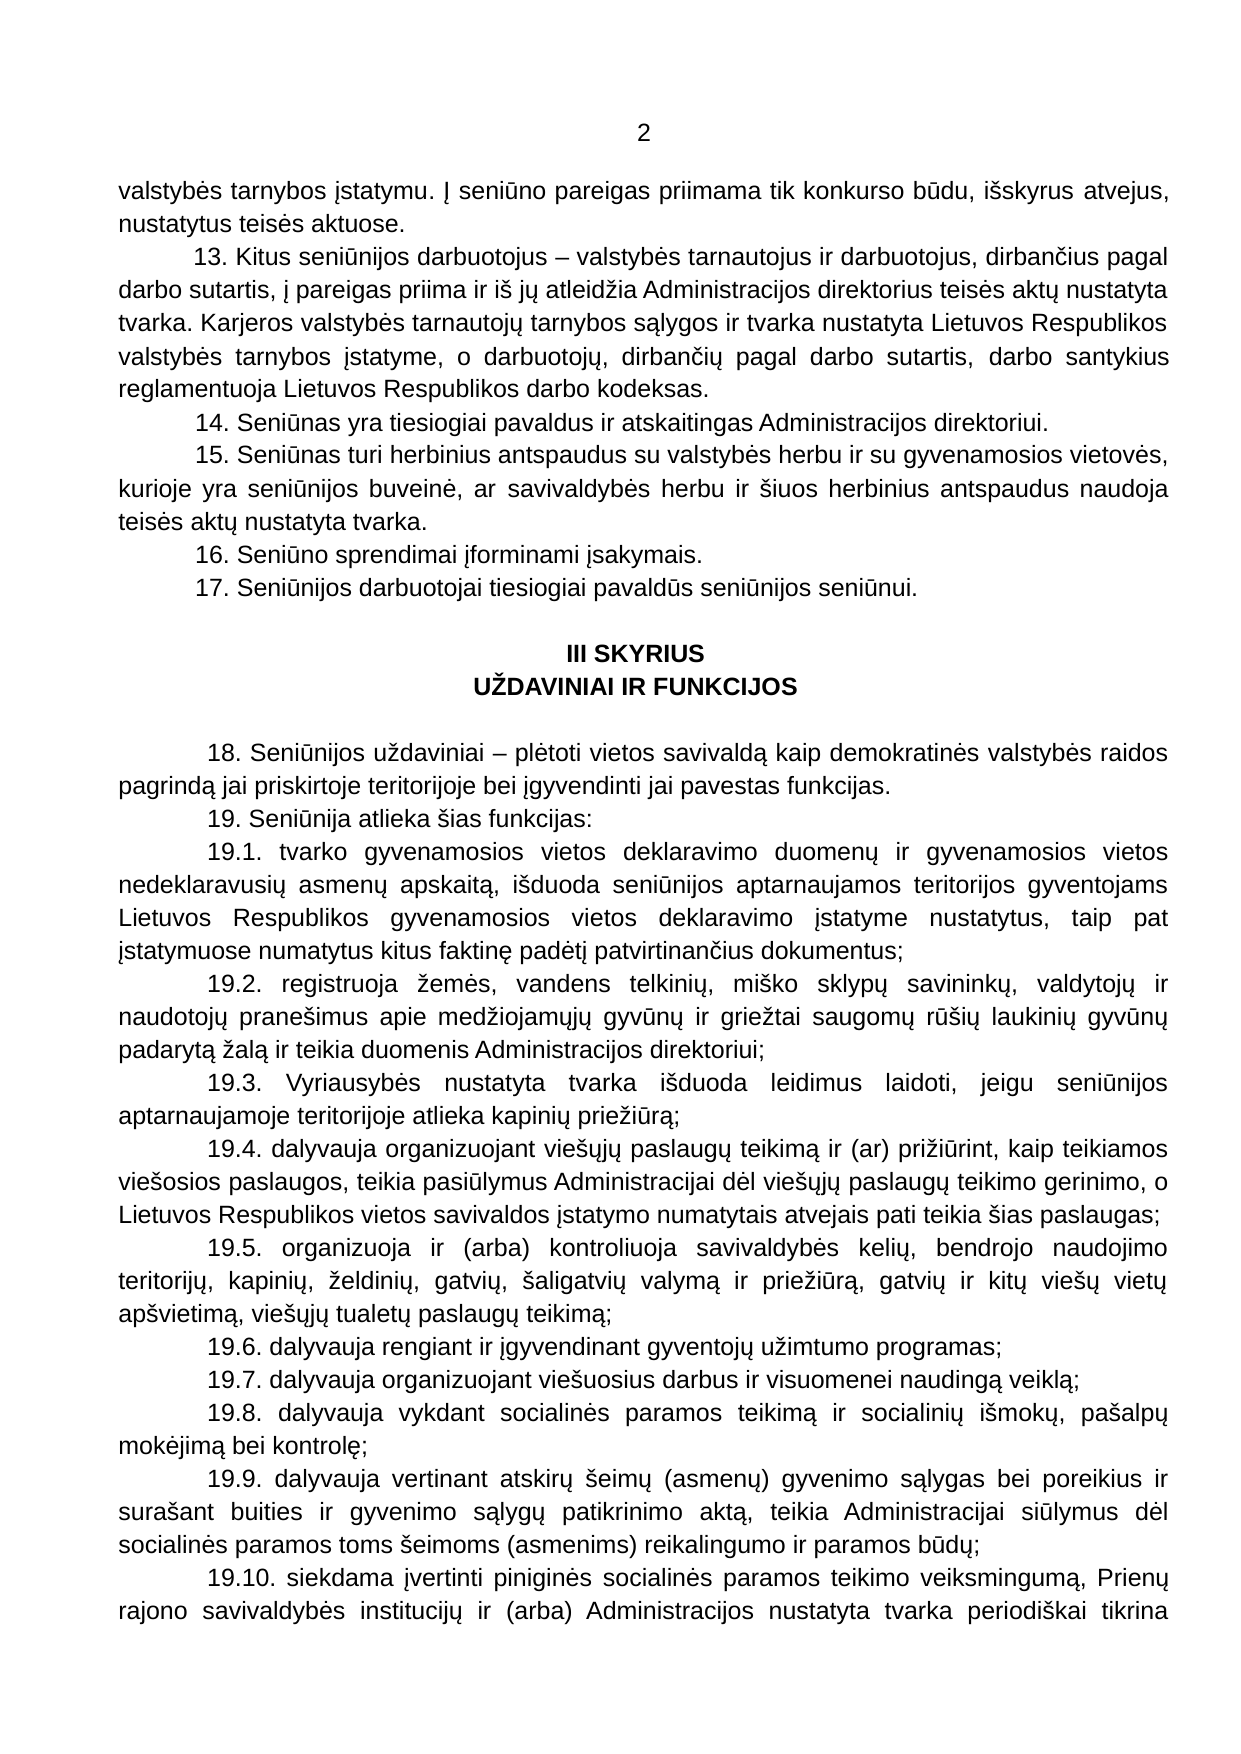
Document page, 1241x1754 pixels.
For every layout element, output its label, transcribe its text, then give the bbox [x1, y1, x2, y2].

text 19.9. dalyvauja vertinant atskirų šeimų (asmenų) gyvenimo sąlygas bei poreikius ir surašant buities ir gyvenimo sąlygų patikrinimo aktą, teikia Administracijai siūlymus dėl socialinės paramos toms šeimoms (asmenims) reikalingumo ir paramos būdų; [118, 1464, 1169, 1559]
text 13. Kitus seniūnijos darbuotojus – valstybės tarnautojus ir darbuotojus, dirbančius pagal darbo sutartis, į pareigas priima ir iš jų atleidžia Administracijos direktorius teisės aktų nustatyta tvarka. Karjeros valstybės tarnautojų tarnybos sąlygos ir tvarka nustatyta Lietuvos Respublikos valstybės tarnybos įstatyme, o darbuotojų, dirbančių pagal darbo sutartis, darbo santykius reglamentuoja Lietuvos Respublikos darbo kodeksas. [118, 242, 1169, 403]
text 19.10. siekdama įvertinti piniginės socialinės paramos teikimo veiksmingumą, Prienų rajono savivaldybės institucijų ir (arba) Administracijos nustatyta tvarka periodiškai tikrina [118, 1563, 1169, 1625]
text valstybės tarnybos įstatymu. Į seniūno pareigas priimama tik konkurso būdu, išskyrus atvejus, nustatytus teisės aktuose. [118, 176, 1169, 238]
text 19.1. tvarko gyvenamosios vietos deklaravimo duomenų ir gyvenamosios vietos nedeklaravusių asmenų apskaitą, išduoda seniūnijos aptarnaujamos teritorijos gyventojams Lietuvos Respublikos gyvenamosios vietos deklaravimo įstatyme nustatytus, taip pat įstatymuose numatytus kitus faktinę padėtį patvirtinančius dokumentus; [118, 837, 1169, 964]
text 17. Seniūnijos darbuotojai tiesiogiai pavaldūs seniūnijos seniūnui. [118, 573, 1169, 601]
text 14. Seniūnas yra tiesiogiai pavaldus ir atskaitingas Administracijos direktoriui. [118, 407, 1169, 436]
text 15. Seniūnas turi herbinius antspaudus su valstybės herbu ir su gyvenamosios vietovės, kurioje yra seniūnijos buveinė, ar savivaldybės herbu ir šiuos herbinius antspaudus naudoja teisės aktų nustatyta tvarka. [118, 441, 1169, 535]
text 19.5. organizuoja ir (arba) kontroliuoja savivaldybės kelių, bendrojo naudojimo teritorijų, kapinių, želdinių, gatvių, šaligatvių valymą ir priežiūrą, gatvių ir kitų viešų vietų apšvietimą, viešųjų tualetų paslaugų teikimą; [118, 1233, 1169, 1328]
text 19.2. registruoja žemės, vandens telkinių, miško sklypų savininkų, valdytojų ir naudotojų pranešimus apie medžiojamųjų gyvūnų ir griežtai saugomų rūšių laukinių gyvūnų padarytą žalą ir teikia duomenis Administracijos direktoriui; [118, 969, 1169, 1064]
text 19.7. dalyvauja organizuojant viešuosius darbus ir visuomenei naudingą veiklą; [118, 1365, 1169, 1394]
text 19.8. dalyvauja vykdant socialinės paramos teikimą ir socialinių išmokų, pašalpų mokėjimą bei kontrolę; [118, 1398, 1169, 1460]
text 18. Seniūnijos uždaviniai – plėtoti vietos savivaldą kaip demokratinės valstybės raidos pagrindą jai priskirtoje teritorijoje bei įgyvendinti jai pavestas funkcijas. [118, 738, 1169, 799]
text 19.3. Vyriausybės nustatyta tvarka išduoda leidimus laidoti, jeigu seniūnijos aptarnaujamoje teritorijoje atlieka kapinių priežiūrą; [118, 1068, 1169, 1130]
text III SKYRIUS [118, 639, 1152, 667]
text 19.6. dalyvauja rengiant ir įgyvendinant gyventojų užimtumo programas; [118, 1332, 1169, 1361]
text uždaviniai ir Funkcijos [118, 672, 1152, 700]
text 16. Seniūno sprendimai įforminami įsakymais. [118, 539, 1169, 568]
text 19. Seniūnija atlieka šias funkcijas: [118, 804, 1169, 832]
text 19.4. dalyvauja organizuojant viešųjų paslaugų teikimą ir (ar) prižiūrint, kaip teikiamos viešosios paslaugos, teikia pasiūlymus Administracijai dėl viešųjų paslaugų teikimo gerinimo, o Lietuvos Respublikos vietos savivaldos įstatymo numatytais atvejais pati teikia šias paslaugas; [118, 1134, 1169, 1229]
